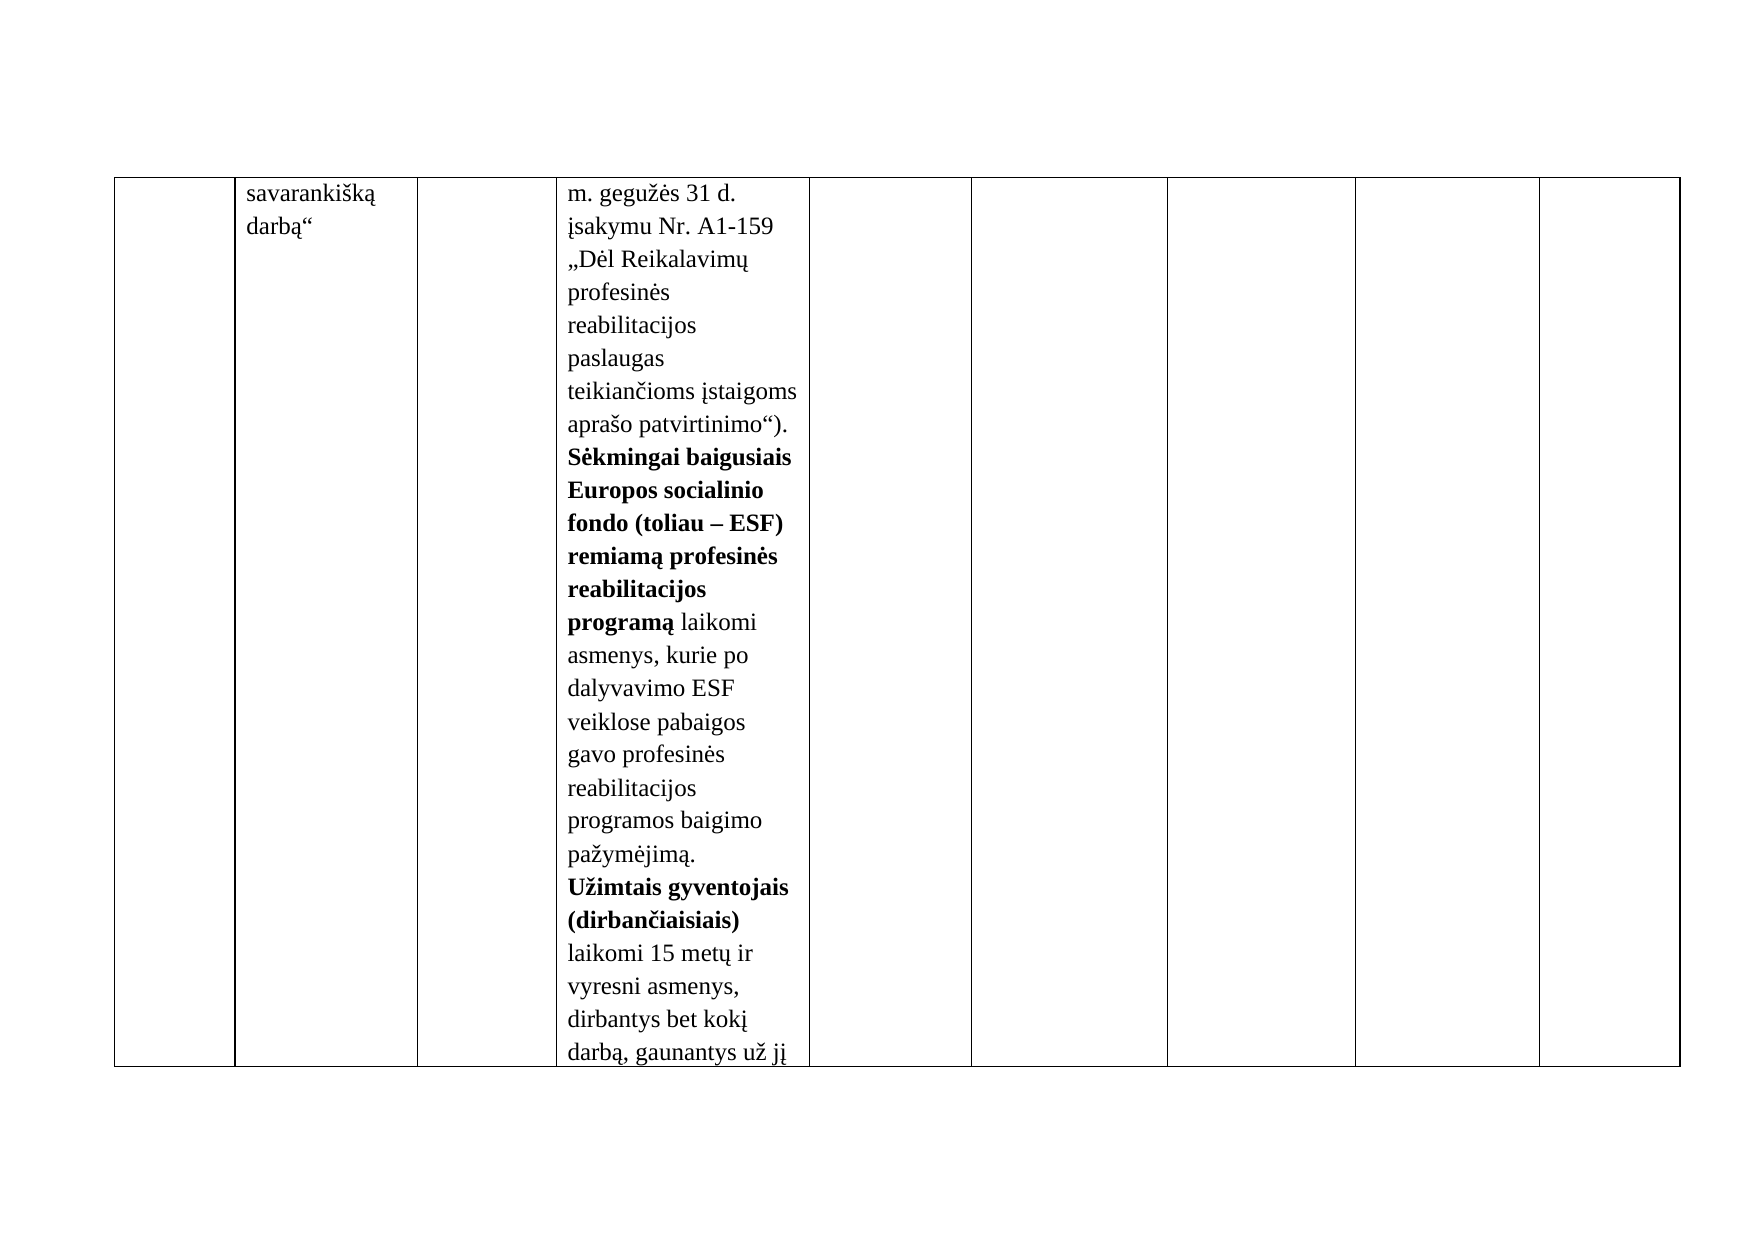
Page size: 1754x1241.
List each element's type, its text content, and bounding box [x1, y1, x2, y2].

table_cell [1356, 178, 1539, 1066]
table_cell [115, 178, 234, 1066]
table_cell [810, 178, 971, 1066]
table_cell [418, 178, 556, 1066]
table_cell savarankišką darbą“ [236, 178, 417, 1066]
table_cell [1540, 178, 1679, 1066]
table_cell m. gegužės 31 d. įsakymu Nr. A1-159 „Dėl Reikalavimų profesinės reabilitacijos paslaugas teikiančioms įstaigoms aprašo patvirtinimo“). Sėkmingai baigusiais Europos socialinio fondo (toliau – ESF) remiamą profesinės reabilitacijos programą laikomi asmenys, kurie po dalyvavimo ESF veiklose pabaigos gavo profesinės reabilitacijos programos baigimo pažymėjimą. Užimtais gyventojais (dirbančiaisiais) laikomi 15 metų ir vyresni asmenys, dirbantys bet kokį darbą, gaunantys už jį [557, 178, 809, 1066]
table_cell [1168, 178, 1355, 1066]
table_cell [972, 178, 1167, 1066]
